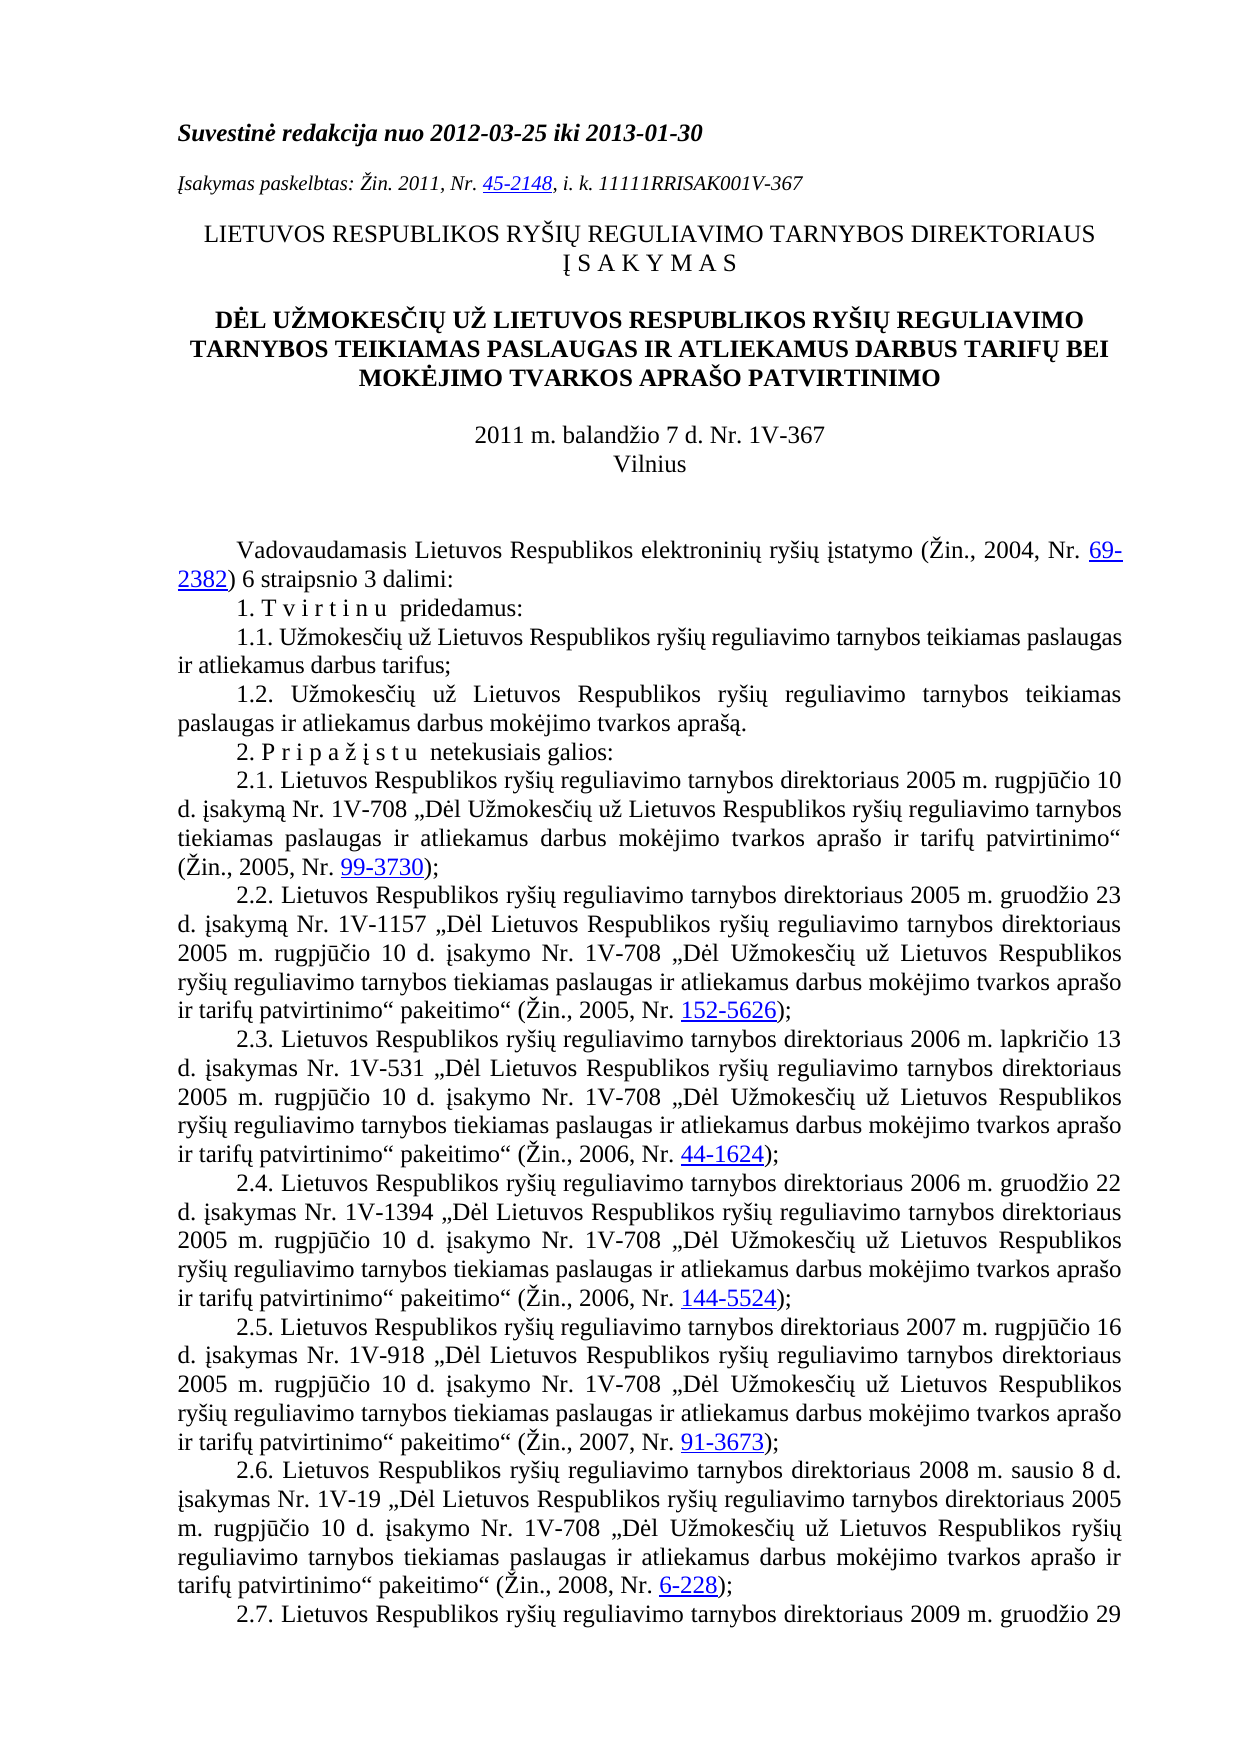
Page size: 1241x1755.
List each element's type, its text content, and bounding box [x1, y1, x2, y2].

text DĖL UŽMOKESČIŲ UŽ LIETUVOS RESPUBLIKOS RYŠIŲ REGULIAVIMO TARNYBOS TEIKIAMAS PASLAUGAS IR ATLIEKAMUS DARBUS TARIFŲ BEI MOKĖJIMO tvarkos APRAŠO patvirtinimo [177, 305, 1122, 392]
text ĮSAKYMAS [177, 248, 1122, 277]
text 2011 m. balandžio 7 d. Nr. 1V-367 [177, 420, 1122, 449]
text 1.2. Užmokesčių už Lietuvos Respublikos ryšių reguliavimo tarnybos teikiamas paslaugas ir atliekamus darbus mokėjimo tvarkos aprašą. [177, 679, 1122, 737]
text 2.1. Lietuvos Respublikos ryšių reguliavimo tarnybos direktoriaus 2005 m. rugpjūčio 10 d. įsakymą Nr. 1V-708 „Dėl užmokesčių už Lietuvos Respublikos ryšių reguliavimo tarnybos tiekiamas paslaugas ir atliekamus darbus mokėjimo tvarkos aprašo ir tarifų patvirtinimo“ (Žin., 2005, Nr. 99-3730); [177, 765, 1122, 880]
text 2.5. Lietuvos Respublikos ryšių reguliavimo tarnybos direktoriaus 2007 m. rugpjūčio 16 d. įsakymas Nr. 1V-918 „Dėl Lietuvos Respublikos ryšių reguliavimo tarnybos direktoriaus 2005 m. rugpjūčio 10 d. įsakymo Nr. 1V-708 „Dėl užmokesčių už Lietuvos Respublikos ryšių reguliavimo tarnybos tiekiamas paslaugas ir atliekamus darbus mokėjimo tvarkos aprašo ir tarifų patvirtinimo“ pakeitimo“ (Žin., 2007, Nr. 91-3673); [177, 1312, 1122, 1455]
text 2.3. Lietuvos Respublikos ryšių reguliavimo tarnybos direktoriaus 2006 m. lapkričio 13 d. įsakymas Nr. 1V-531 „Dėl Lietuvos Respublikos ryšių reguliavimo tarnybos direktoriaus 2005 m. rugpjūčio 10 d. įsakymo Nr. 1V-708 „Dėl užmokesčių už Lietuvos Respublikos ryšių reguliavimo tarnybos tiekiamas paslaugas ir atliekamus darbus mokėjimo tvarkos aprašo ir tarifų patvirtinimo“ pakeitimo“ (Žin., 2006, Nr. 44-1624); [177, 1024, 1122, 1168]
text 2.6. Lietuvos Respublikos ryšių reguliavimo tarnybos direktoriaus 2008 m. sausio 8 d. įsakymas Nr. 1V-19 „Dėl Lietuvos Respublikos ryšių reguliavimo tarnybos direktoriaus 2005 m. rugpjūčio 10 d. įsakymo Nr. 1V-708 „Dėl užmokesčių už Lietuvos Respublikos ryšių reguliavimo tarnybos tiekiamas paslaugas ir atliekamus darbus mokėjimo tvarkos aprašo ir tarifų patvirtinimo“ pakeitimo“ (Žin., 2008, Nr. 6-228); [177, 1455, 1122, 1599]
text 2.7. Lietuvos Respublikos ryšių reguliavimo tarnybos direktoriaus 2009 m. gruodžio 29 [177, 1599, 1122, 1628]
text 2.2. Lietuvos Respublikos ryšių reguliavimo tarnybos direktoriaus 2005 m. gruodžio 23 d. įsakymą Nr. 1V-1157 „Dėl Lietuvos Respublikos ryšių reguliavimo tarnybos direktoriaus 2005 m. rugpjūčio 10 d. įsakymo Nr. 1V-708 „Dėl užmokesčių už Lietuvos Respublikos ryšių reguliavimo tarnybos tiekiamas paslaugas ir atliekamus darbus mokėjimo tvarkos aprašo ir tarifų patvirtinimo“ pakeitimo“ (Žin., 2005, Nr. 152-5626); [177, 880, 1122, 1024]
text Vilnius [177, 449, 1122, 478]
text Įsakymas paskelbtas: Žin. 2011, Nr. 45-2148, i. k. 11111RRISAK001V-367 [177, 171, 1122, 195]
text Vadovaudamasis Lietuvos Respublikos elektroninių ryšių įstatymo (Žin., 2004, Nr. 69-2382) 6 straipsnio 3 dalimi: [177, 535, 1122, 593]
text 1.1. Užmokesčių už Lietuvos Respublikos ryšių reguliavimo tarnybos teikiamas paslaugas ir atliekamus darbus tarifus; [177, 622, 1122, 679]
text 1. Tvirtinu pridedamus: [177, 593, 1122, 622]
text 2.4. Lietuvos Respublikos ryšių reguliavimo tarnybos direktoriaus 2006 m. gruodžio 22 d. įsakymas Nr. 1V-1394 „Dėl Lietuvos Respublikos ryšių reguliavimo tarnybos direktoriaus 2005 m. rugpjūčio 10 d. įsakymo Nr. 1V-708 „Dėl užmokesčių už Lietuvos Respublikos ryšių reguliavimo tarnybos tiekiamas paslaugas ir atliekamus darbus mokėjimo tvarkos aprašo ir tarifų patvirtinimo“ pakeitimo“ (Žin., 2006, Nr. 144-5524); [177, 1168, 1122, 1312]
text 2. Pripažįstu netekusiais galios: [177, 737, 1122, 765]
text Suvestinė redakcija nuo 2012-03-25 iki 2013-01-30 [177, 118, 1122, 147]
text LIETUVOS RESPUBLIKOS RYŠIŲ REGULIAVIMO TARNYBOS DIREKTORIAUS [177, 219, 1122, 248]
